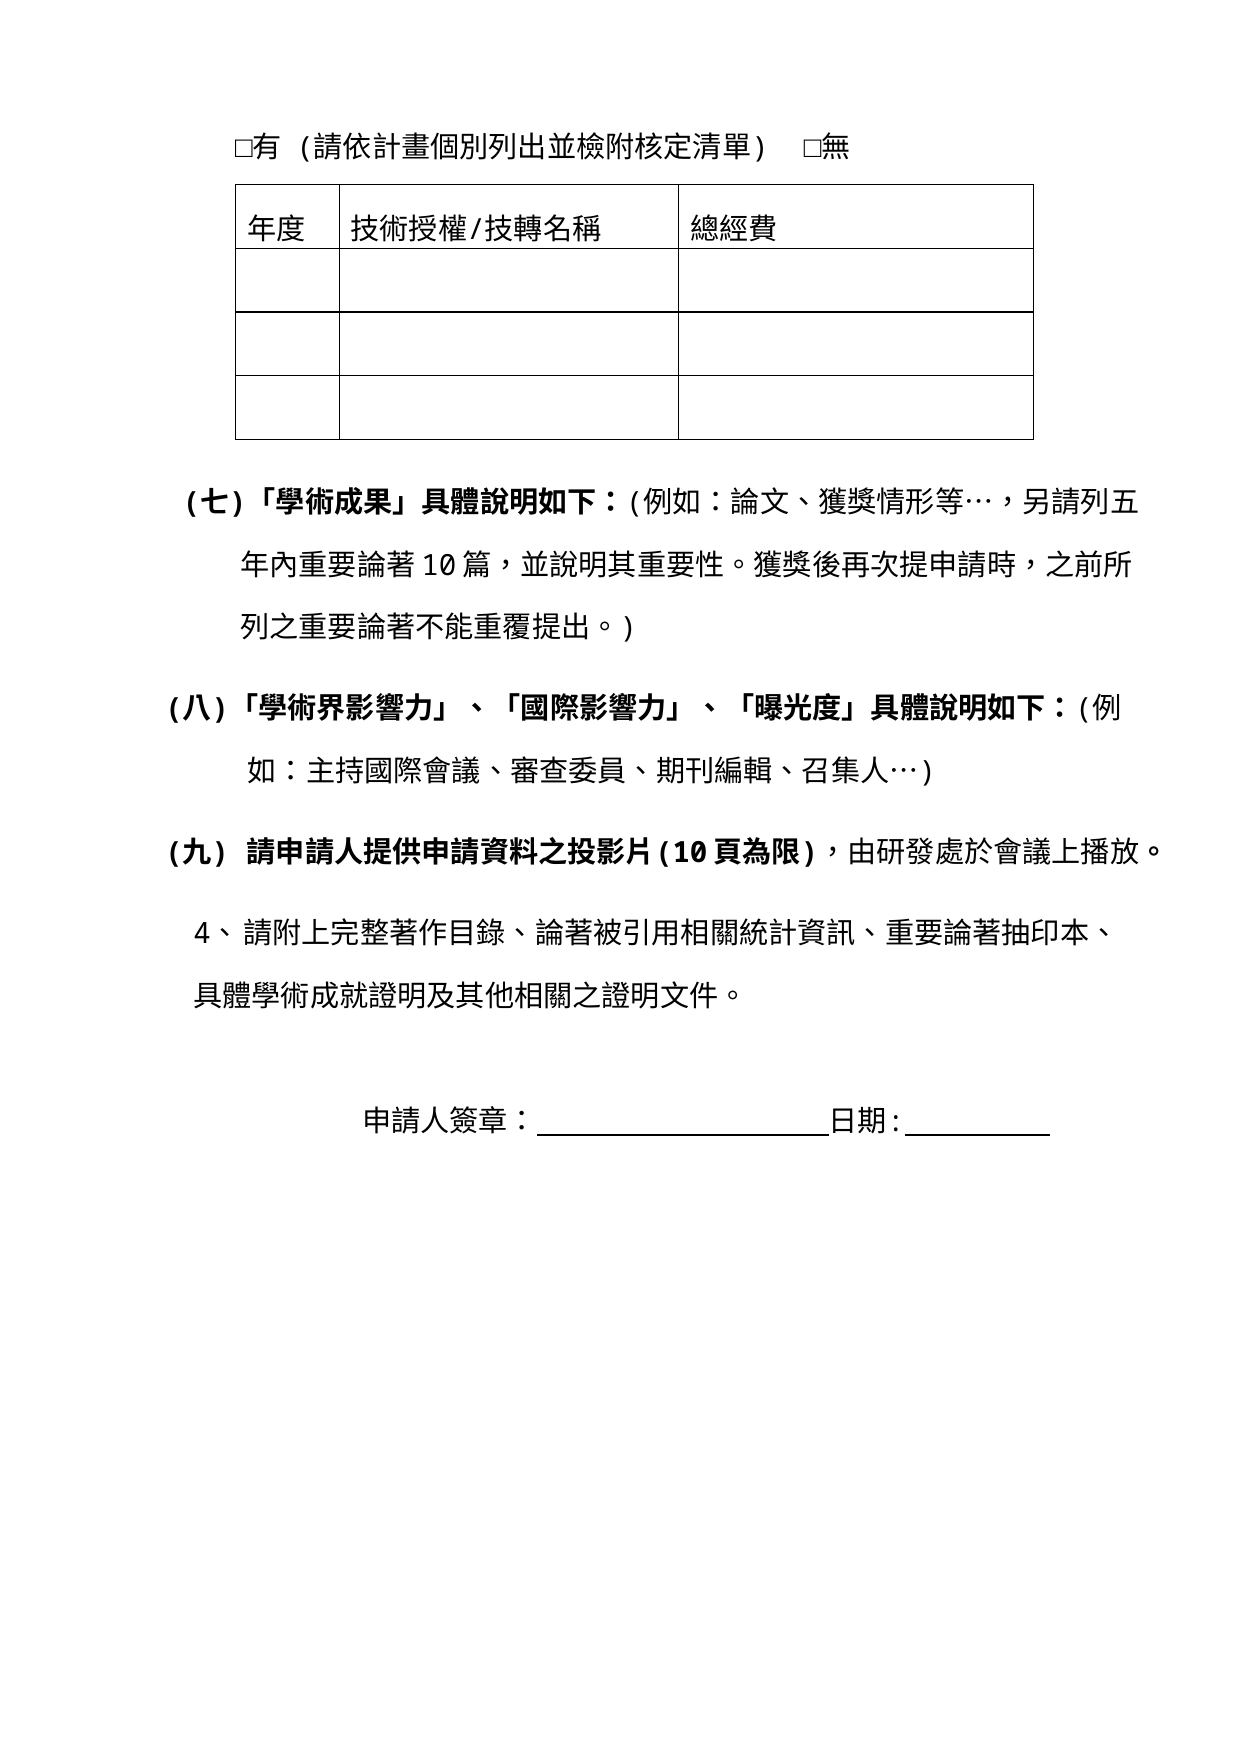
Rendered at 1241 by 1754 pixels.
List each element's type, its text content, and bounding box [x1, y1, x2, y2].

table_cell [679, 313, 1033, 375]
table_cell [340, 376, 678, 438]
list 請附上完整著作目錄、論著被引用相關統計資訊、重要論著抽印本、具體學術成就證明及其他相關之證明文件。 [193, 889, 1144, 1014]
table_cell [679, 249, 1033, 311]
table_header 年度 [236, 185, 339, 248]
text (七)「學術成果」具體說明如下：(例如：論文、獲獎情形等…，另請列五年內重要論著10篇，並說明其重要性。獲獎後再次提申請時，之前所列之重要論著不能重覆提出。) [165, 458, 1144, 646]
table_cell [340, 313, 678, 375]
text 申請人簽章： 日期: [218, 1077, 1144, 1139]
text □有 (請依計畫個別列出並檢附核定清單) □無 [118, 103, 1144, 166]
table_cell [236, 313, 339, 375]
table_cell [236, 249, 339, 311]
table_cell [340, 249, 678, 311]
table_header 技術授權/技轉名稱 [340, 185, 678, 248]
table_cell [679, 376, 1033, 438]
text (九) 請申請人提供申請資料之投影片(10頁為限)，由研發處於會議上播放。 [165, 808, 1144, 871]
table_header 總經費 [679, 185, 1033, 248]
table_cell [236, 376, 339, 438]
text (八)「學術界影響力」、「國際影響力」、「曝光度」具體說明如下：(例如：主持國際會議、審查委員、期刊編輯、召集人…) [165, 664, 1144, 789]
